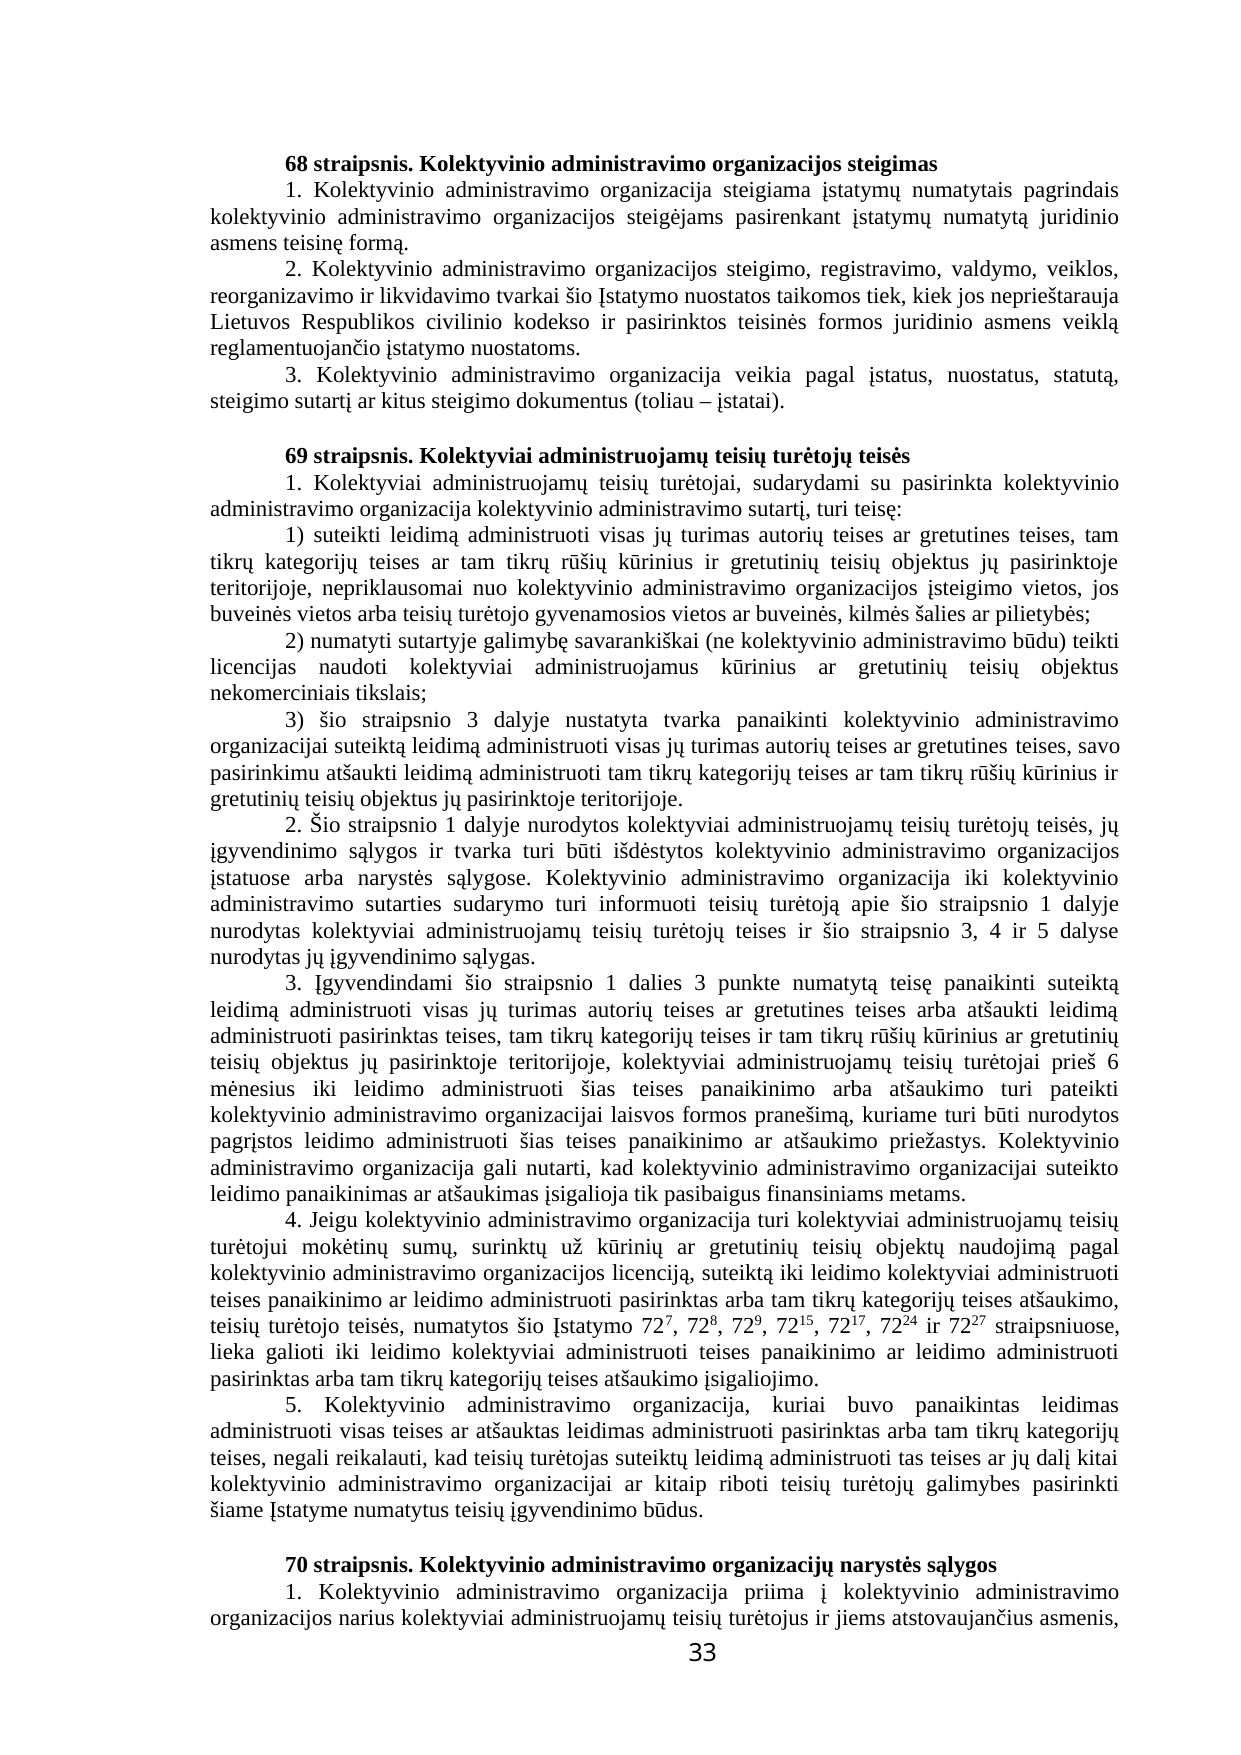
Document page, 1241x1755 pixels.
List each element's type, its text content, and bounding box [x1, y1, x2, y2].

text 68 straipsnis. Kolektyvinio administravimo organizacijos steigimas [210, 150, 1120, 176]
text 5. Kolektyvinio administravimo organizacija, kuriai buvo panaikintas leidimas administruoti visas teises ar atšauktas leidimas administruoti pasirinktas arba tam tikrų kategorijų teises, negali reikalauti, kad teisių turėtojas suteiktų leidimą administruoti tas teises ar jų dalį kitai kolektyvinio administravimo organizacijai ar kitaip riboti teisių turėtojų galimybes pasirinkti šiame Įstatyme numatytus teisių įgyvendinimo būdus. [210, 1391, 1120, 1523]
text 1. Kolektyvinio administravimo organizacija steigiama įstatymų numatytais pagrindais kolektyvinio administravimo organizacijos steigėjams pasirenkant įstatymų numatytą juridinio asmens teisinę formą. [210, 176, 1120, 255]
text 2. Šio straipsnio 1 dalyje nurodytos kolektyviai administruojamų teisių turėtojų teisės, jų įgyvendinimo sąlygos ir tvarka turi būti išdėstytos kolektyvinio administravimo organizacijos įstatuose arba narystės sąlygose. Kolektyvinio administravimo organizacija iki kolektyvinio administravimo sutarties sudarymo turi informuoti teisių turėtoją apie šio straipsnio 1 dalyje nurodytas kolektyviai administruojamų teisių turėtojų teises ir šio straipsnio 3, 4 ir 5 dalyse nurodytas jų įgyvendinimo sąlygas. [210, 811, 1120, 969]
text 1. Kolektyviai administruojamų teisių turėtojai, sudarydami su pasirinkta kolektyvinio administravimo organizacija kolektyvinio administravimo sutartį, turi teisę: [210, 469, 1120, 521]
text 70 straipsnis. Kolektyvinio administravimo organizacijų narystės sąlygos [210, 1552, 1120, 1578]
text 3) šio straipsnio 3 dalyje nustatyta tvarka panaikinti kolektyvinio administravimo organizacijai suteiktą leidimą administruoti visas jų turimas autorių teises ar gretutines teises, savo pasirinkimu atšaukti leidimą administruoti tam tikrų kategorijų teises ar tam tikrų rūšių kūrinius ir gretutinių teisių objektus jų pasirinktoje teritorijoje. [210, 706, 1120, 811]
text 69 straipsnis. Kolektyviai administruojamų teisių turėtojų teisės [210, 442, 1120, 469]
text 4. Jeigu kolektyvinio administravimo organizacija turi kolektyviai administruojamų teisių turėtojui mokėtinų sumų, surinktų už kūrinių ar gretutinių teisių objektų naudojimą pagal kolektyvinio administravimo organizacijos licenciją, suteiktą iki leidimo kolektyviai administruoti teises panaikinimo ar leidimo administruoti pasirinktas arba tam tikrų kategorijų teises atšaukimo, teisių turėtojo teisės, numatytos šio Įstatymo 727, 728, 729, 7215, 7217, 7224 ir 7227 straipsniuose, lieka galioti iki leidimo kolektyviai administruoti teises panaikinimo ar leidimo administruoti pasirinktas arba tam tikrų kategorijų teises atšaukimo įsigaliojimo. [210, 1207, 1120, 1391]
text 3. Įgyvendindami šio straipsnio 1 dalies 3 punkte numatytą teisę panaikinti suteiktą leidimą administruoti visas jų turimas autorių teises ar gretutines teises arba atšaukti leidimą administruoti pasirinktas teises, tam tikrų kategorijų teises ir tam tikrų rūšių kūrinius ar gretutinių teisių objektus jų pasirinktoje teritorijoje, kolektyviai administruojamų teisių turėtojai prieš 6 mėnesius iki leidimo administruoti šias teises panaikinimo arba atšaukimo turi pateikti kolektyvinio administravimo organizacijai laisvos formos pranešimą, kuriame turi būti nurodytos pagrįstos leidimo administruoti šias teises panaikinimo ar atšaukimo priežastys. Kolektyvinio administravimo organizacija gali nutarti, kad kolektyvinio administravimo organizacijai suteikto leidimo panaikinimas ar atšaukimas įsigalioja tik pasibaigus finansiniams metams. [210, 969, 1120, 1207]
text 2. Kolektyvinio administravimo organizacijos steigimo, registravimo, valdymo, veiklos, reorganizavimo ir likvidavimo tvarkai šio Įstatymo nuostatos taikomos tiek, kiek jos neprieštarauja Lietuvos Respublikos civilinio kodekso ir pasirinktos teisinės formos juridinio asmens veiklą reglamentuojančio įstatymo nuostatoms. [210, 255, 1120, 361]
text 3. Kolektyvinio administravimo organizacija veikia pagal įstatus, nuostatus, statutą, steigimo sutartį ar kitus steigimo dokumentus (toliau – įstatai). [210, 361, 1120, 413]
text 1. Kolektyvinio administravimo organizacija priima į kolektyvinio administravimo organizacijos narius kolektyviai administruojamų teisių turėtojus ir jiems atstovaujančius asmenis, [210, 1578, 1120, 1631]
text 2) numatyti sutartyje galimybę savarankiškai (ne kolektyvinio administravimo būdu) teikti licencijas naudoti kolektyviai administruojamus kūrinius ar gretutinių teisių objektus nekomerciniais tikslais; [210, 627, 1120, 706]
text 1) suteikti leidimą administruoti visas jų turimas autorių teises ar gretutines teises, tam tikrų kategorijų teises ar tam tikrų rūšių kūrinius ir gretutinių teisių objektus jų pasirinktoje teritorijoje, nepriklausomai nuo kolektyvinio administravimo organizacijos įsteigimo vietos, jos buveinės vietos arba teisių turėtojo gyvenamosios vietos ar buveinės, kilmės šalies ar pilietybės; [210, 521, 1120, 627]
